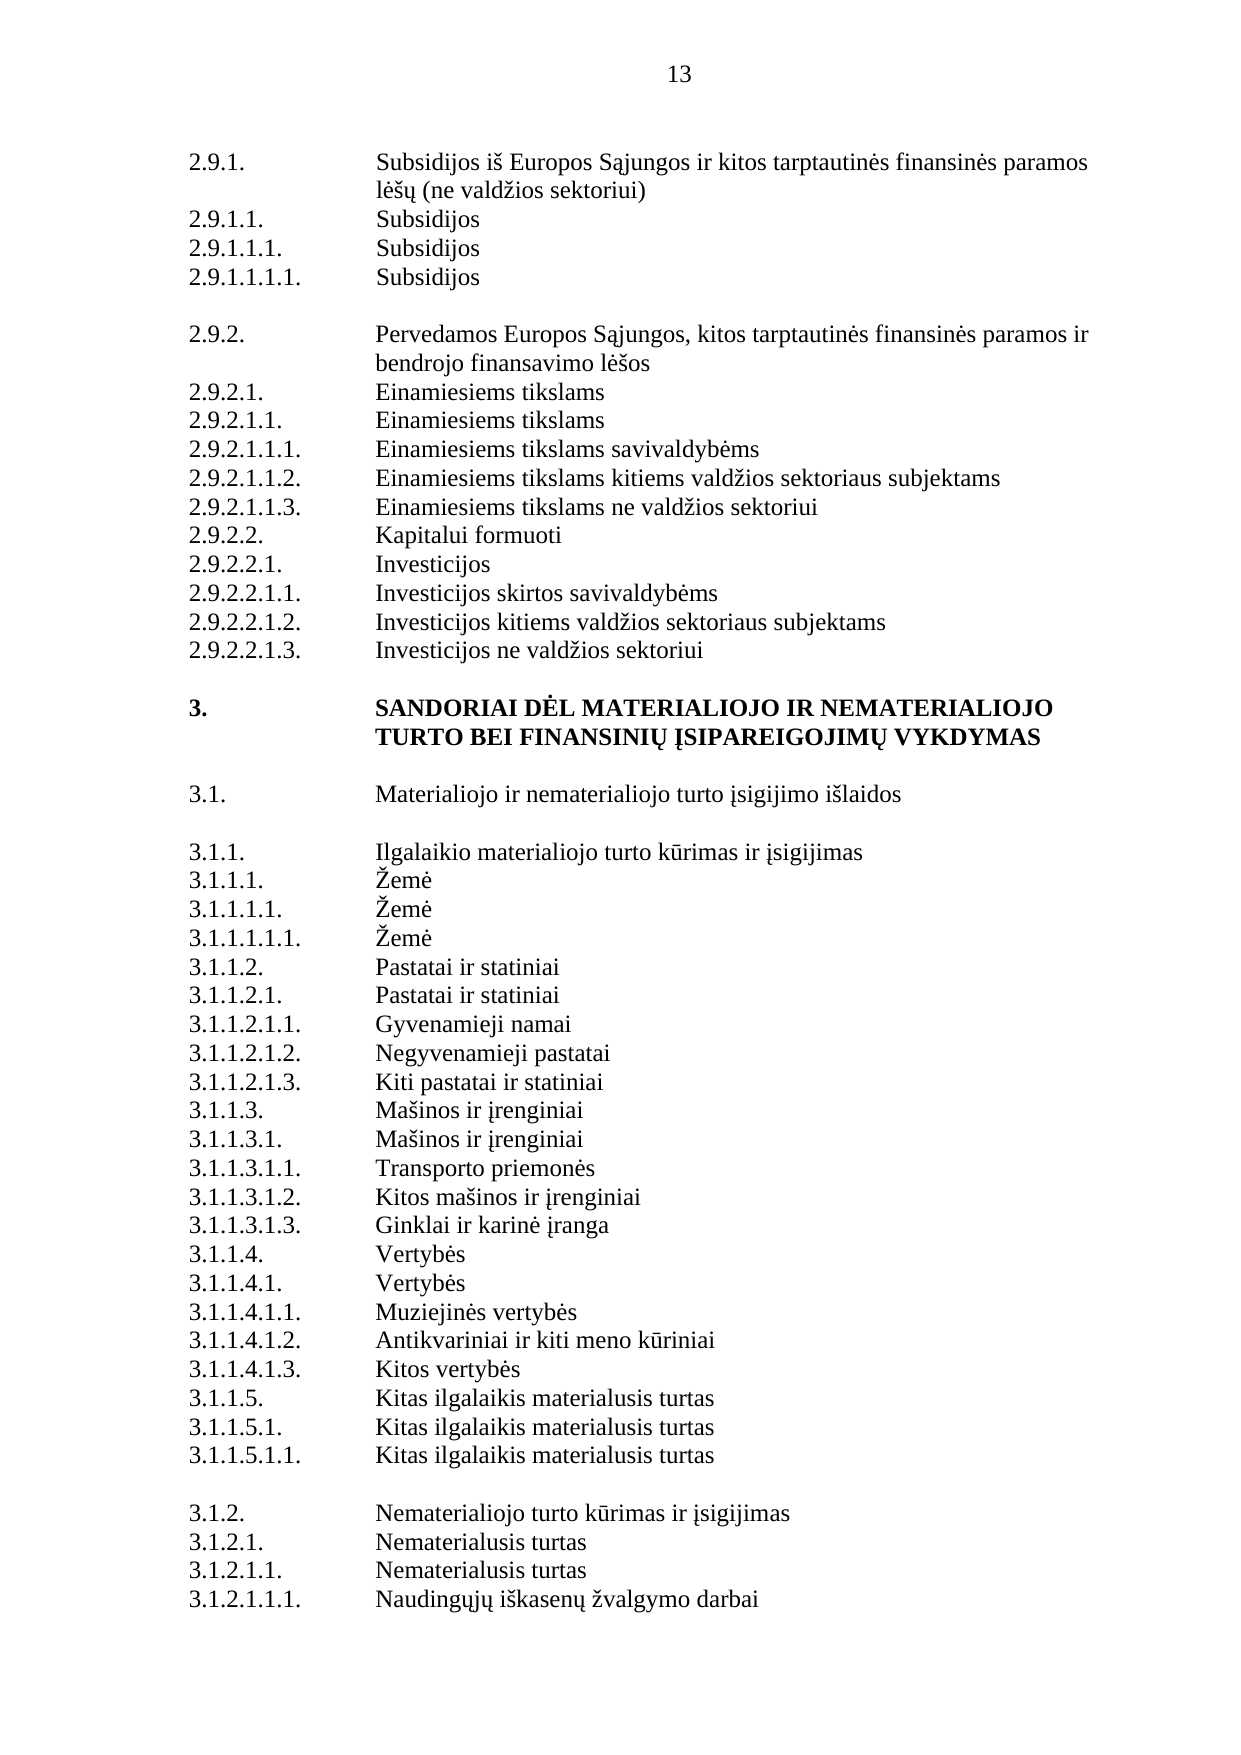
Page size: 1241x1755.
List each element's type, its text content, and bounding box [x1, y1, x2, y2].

table_cell Nematerialusis turtas [364, 1527, 1122, 1556]
table_cell 3.1.1.3.1. [177, 1124, 364, 1153]
table_cell Naudingųjų iškasenų žvalgymo darbai [364, 1584, 1122, 1613]
table_cell Kitas ilgalaikis materialusis turtas [364, 1383, 1122, 1412]
table_cell 3.1.1.5.1.1. [177, 1441, 364, 1469]
table_header 2.9.2. [177, 319, 364, 377]
table_cell Kitos vertybės [364, 1354, 1122, 1383]
table_cell 3.1.1.5. [177, 1383, 364, 1412]
table_cell Einamiesiems tikslams [364, 406, 1122, 434]
table_cell Investicijos ne valdžios sektoriui [364, 636, 1122, 664]
table_cell 2.9.2.1. [177, 377, 364, 406]
table_cell 3.1.2.1. [177, 1527, 364, 1556]
table_cell Gyvenamieji namai [364, 1009, 1122, 1038]
table_cell 3.1.1.1.1. [177, 894, 364, 923]
table_cell 2.9.2.2.1.1. [177, 578, 364, 607]
table_cell 2.9.2.2.1. [177, 549, 364, 578]
table_cell 3.1.1.4.1.1. [177, 1297, 364, 1326]
table_cell 3.1.1.4.1.3. [177, 1354, 364, 1383]
table_cell 3.1.1.3.1.3. [177, 1211, 364, 1239]
table_cell 3.1.1.2.1.3. [177, 1067, 364, 1096]
table_header 3.1.1. [177, 837, 364, 866]
table_cell Kitos mašinos ir įrenginiai [364, 1182, 1122, 1211]
table_cell 3.1.1.3. [177, 1096, 364, 1124]
table_cell 3.1.1.1. [177, 866, 364, 894]
table_cell Kitas ilgalaikis materialusis turtas [364, 1412, 1122, 1441]
table_cell Ginklai ir karinė įranga [364, 1211, 1122, 1239]
table_header 3. [177, 693, 363, 751]
table_cell 3.1.1.2.1. [177, 981, 364, 1009]
table_cell Einamiesiems tikslams kitiems valdžios sektoriaus subjektams [364, 463, 1122, 492]
table_cell 3.1.1.4. [177, 1239, 364, 1268]
table_cell Negyvenamieji pastatai [364, 1038, 1122, 1067]
table_cell Mašinos ir įrenginiai [364, 1124, 1122, 1153]
table_header SANDORIAI DĖL MATERIALIOJO IR NEMATERIALIOJO TURTO BEI FINANSINIŲ ĮSIPAREIGOJIMŲ VYKDYMAS [364, 693, 1122, 751]
table_cell Subsidijos [365, 262, 1122, 291]
table_cell Einamiesiems tikslams [364, 377, 1122, 406]
table_cell 3.1.1.2.1.1. [177, 1009, 364, 1038]
table_header 3.1.2. [177, 1498, 364, 1527]
table_cell 2.9.2.2. [177, 521, 364, 549]
table_cell Transporto priemonės [364, 1153, 1122, 1182]
table_header 3.1. [177, 779, 363, 808]
table_cell Antikvariniai ir kiti meno kūriniai [364, 1326, 1122, 1354]
table_cell 3.1.1.3.1.1. [177, 1153, 364, 1182]
table_cell Vertybės [364, 1239, 1122, 1268]
table_cell Žemė [364, 894, 1122, 923]
table_cell Mašinos ir įrenginiai [364, 1096, 1122, 1124]
table_cell 2.9.2.2.1.3. [177, 636, 364, 664]
table_header Ilgalaikio materialiojo turto kūrimas ir įsigijimas [364, 837, 1122, 866]
table_cell 2.9.2.1.1.3. [177, 492, 364, 521]
table_cell 3.1.1.3.1.2. [177, 1182, 364, 1211]
table_cell Kiti pastatai ir statiniai [364, 1067, 1122, 1096]
table_cell 2.9.1.1.1. [177, 233, 364, 262]
table_cell 3.1.2.1.1.1. [177, 1584, 364, 1613]
table_cell 3.1.1.4.1.2. [177, 1326, 364, 1354]
table_cell Pastatai ir statiniai [364, 981, 1122, 1009]
table_header Nematerialiojo turto kūrimas ir įsigijimas [364, 1498, 1122, 1527]
table_cell Subsidijos [365, 204, 1122, 233]
table_cell 2.9.1.1.1.1. [177, 262, 364, 291]
table_header Subsidijos iš Europos Sąjungos ir kitos tarptautinės finansinės paramos lėšų (ne valdžios sektoriui) [365, 147, 1122, 204]
table_cell 3.1.1.2.1.2. [177, 1038, 364, 1067]
table_cell Muziejinės vertybės [364, 1297, 1122, 1326]
table_header Pervedamos Europos Sąjungos, kitos tarptautinės finansinės paramos ir bendrojo finansavimo lėšos [364, 319, 1122, 377]
table_cell Investicijos kitiems valdžios sektoriaus subjektams [364, 607, 1122, 636]
table_cell Nematerialusis turtas [364, 1556, 1122, 1584]
table_cell 3.1.2.1.1. [177, 1556, 364, 1584]
table_cell 2.9.2.1.1.1. [177, 434, 364, 463]
table_cell 3.1.1.4.1. [177, 1268, 364, 1297]
table_cell Einamiesiems tikslams savivaldybėms [364, 434, 1122, 463]
table_header 2.9.1. [177, 147, 364, 204]
table_cell 3.1.1.2. [177, 952, 364, 981]
table_cell 2.9.1.1. [177, 204, 364, 233]
table_cell Kitas ilgalaikis materialusis turtas [364, 1441, 1122, 1469]
table_cell Subsidijos [365, 233, 1122, 262]
table_cell Žemė [364, 866, 1122, 894]
table_cell 2.9.2.2.1.2. [177, 607, 364, 636]
table_cell Vertybės [364, 1268, 1122, 1297]
table_cell 3.1.1.1.1.1. [177, 923, 364, 952]
table_header Materialiojo ir nematerialiojo turto įsigijimo išlaidos [364, 779, 1122, 808]
table_cell 2.9.2.1.1. [177, 406, 364, 434]
table_cell Investicijos skirtos savivaldybėms [364, 578, 1122, 607]
table_cell Einamiesiems tikslams ne valdžios sektoriui [364, 492, 1122, 521]
table_cell 2.9.2.1.1.2. [177, 463, 364, 492]
table_cell Pastatai ir statiniai [364, 952, 1122, 981]
table_cell Kapitalui formuoti [364, 521, 1122, 549]
table_cell Žemė [364, 923, 1122, 952]
table_cell Investicijos [364, 549, 1122, 578]
table_cell 3.1.1.5.1. [177, 1412, 364, 1441]
